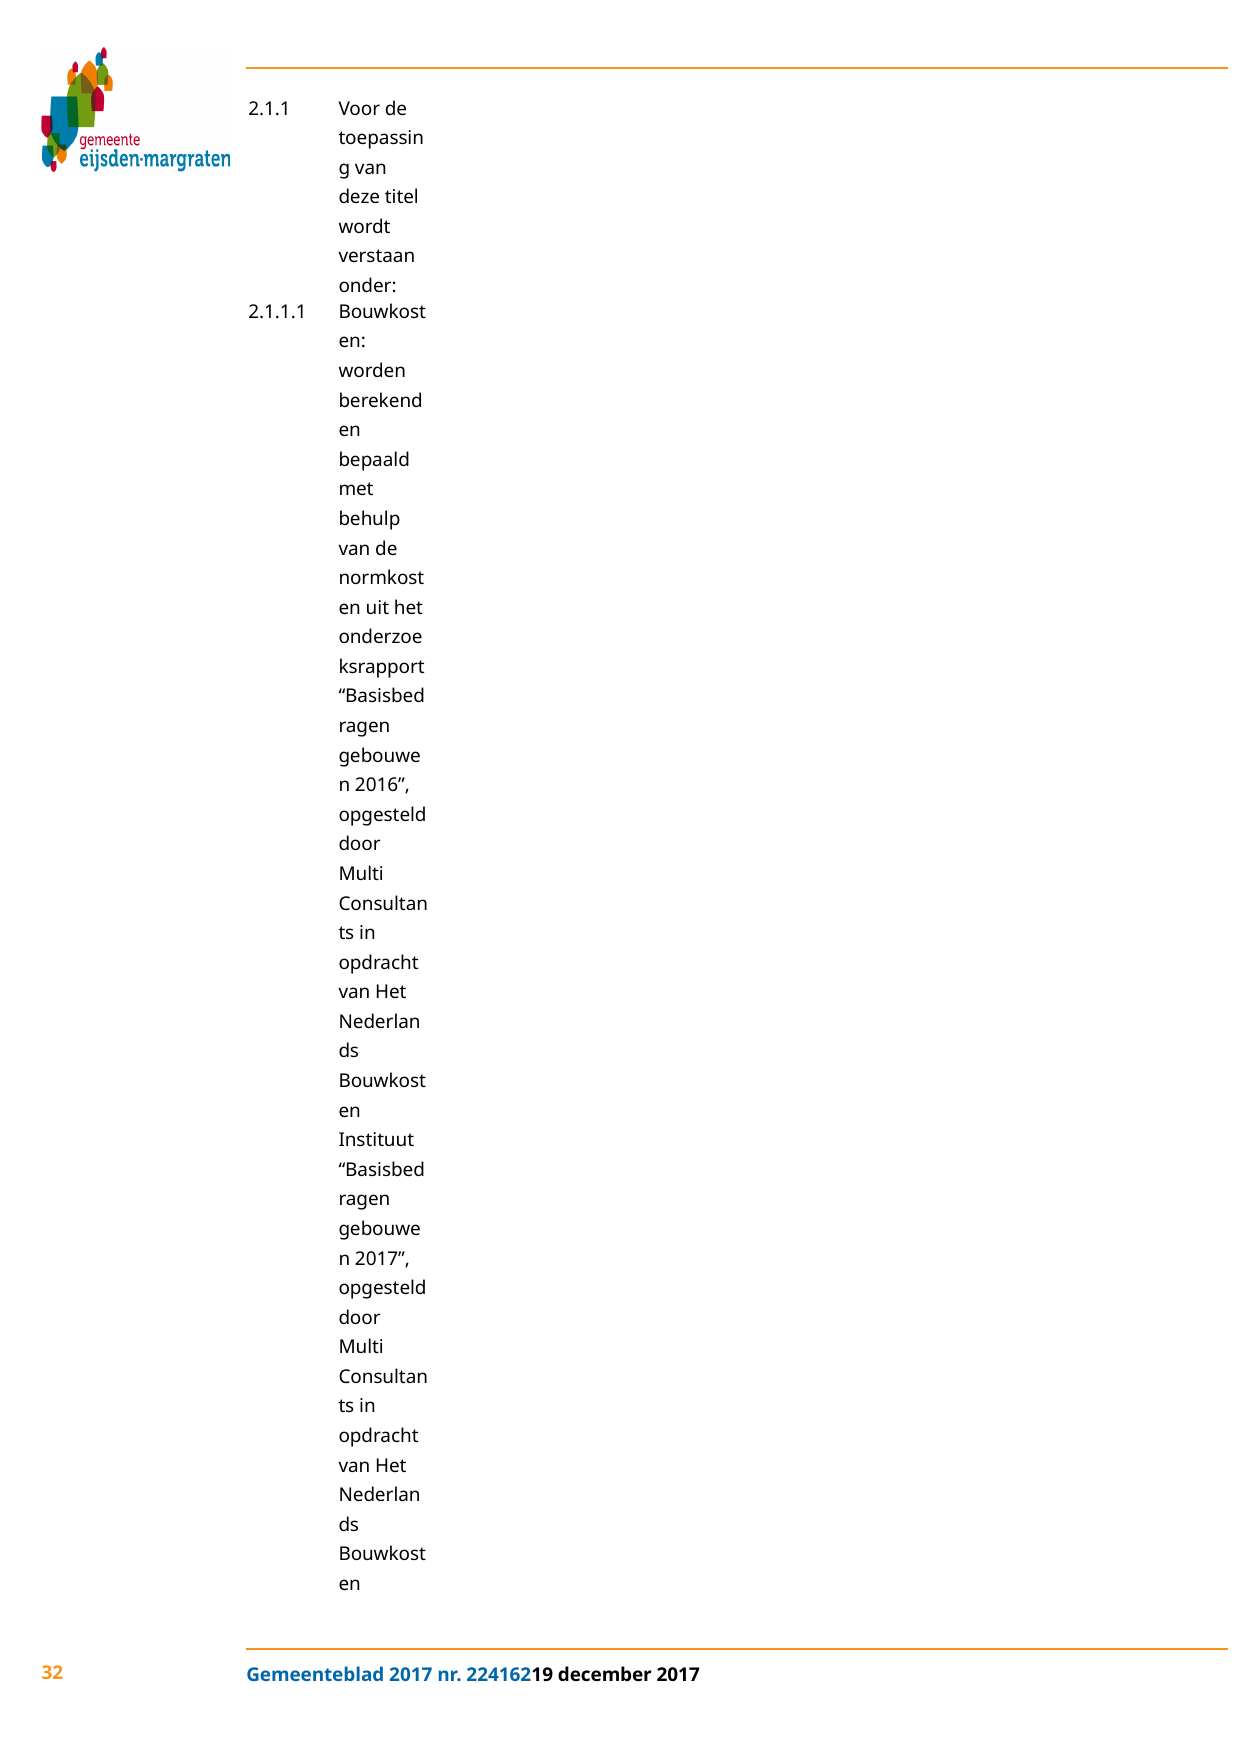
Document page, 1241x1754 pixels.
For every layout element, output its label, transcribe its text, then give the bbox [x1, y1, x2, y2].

table_cell [429, 95, 519, 298]
table_cell 2.1.1.1 [248, 298, 338, 1596]
table_cell [609, 95, 700, 298]
table_cell [519, 95, 609, 298]
table_cell [429, 298, 519, 1596]
table_cell 2.1.1 [248, 95, 338, 298]
table_cell [519, 298, 609, 1596]
table_cell Voor de toepassing van deze titel wordt verstaan onder: [338, 95, 429, 298]
table_cell Bouwkosten: worden berekend en bepaald met behulp van de normkosten uit het onderzoeksrapport “Basisbedragen gebouwen 2016”, opgesteld door Multi Consultants in opdracht van Het Nederlands Bouwkosten Instituut “Basisbedragen gebouwen 2017”, opgesteld door Multi Consultants in opdracht van Het Nederlands Bouwkosten [338, 298, 429, 1596]
picture [41, 47, 231, 172]
table_cell [609, 298, 700, 1596]
